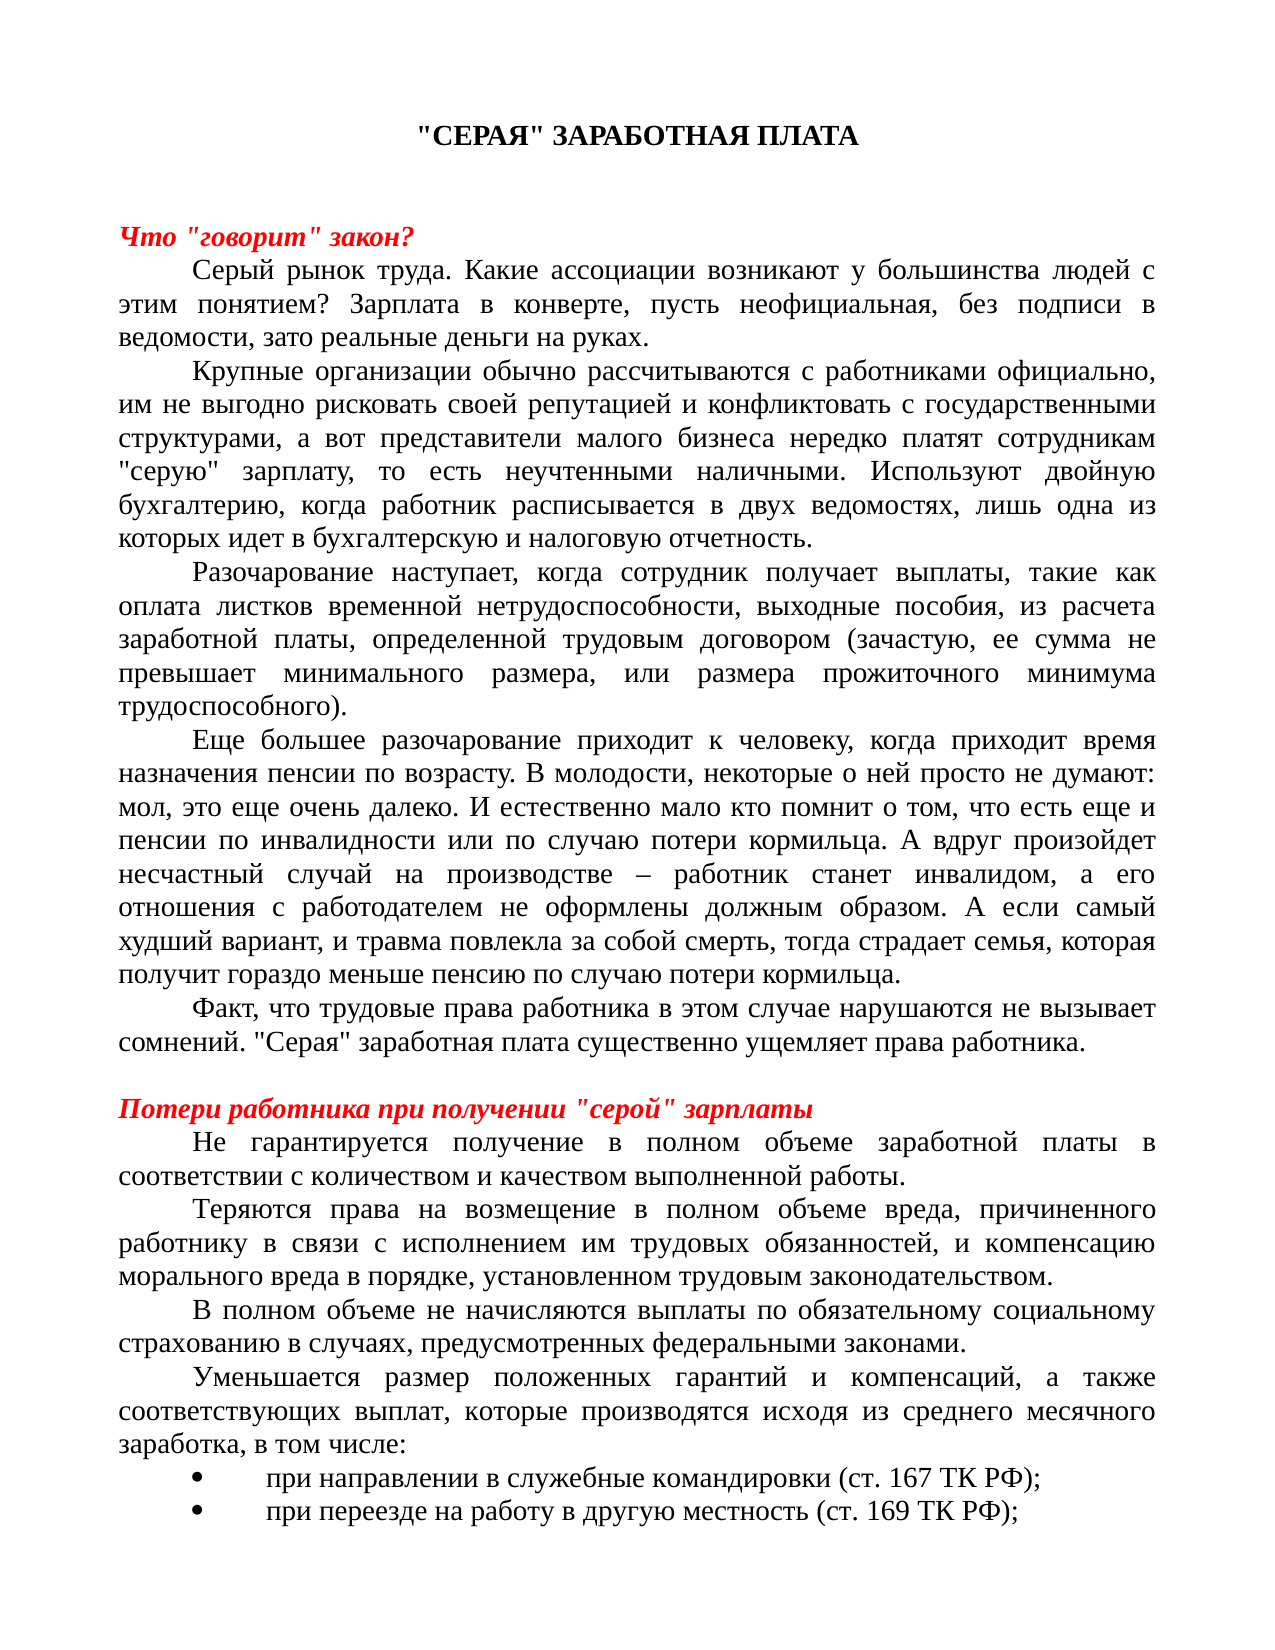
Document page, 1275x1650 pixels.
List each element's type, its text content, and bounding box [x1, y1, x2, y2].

text В полном объеме не начисляются выплаты по обязательному социальному страхованию в случаях, предусмотренных федеральными законами. [118, 1292, 1157, 1359]
text Серый рынок труда. Какие ассоциации возникают у большинства людей с этим понятием? Зарплата в конверте, пусть неофициальная, без подписи в ведомости, зато реальные деньги на руках. [118, 252, 1157, 353]
text Теряются права на возмещение в полном объеме вреда, причиненного работнику в связи с исполнением им трудовых обязанностей, и компенсацию морального вреда в порядке, установленном трудовым законодательством. [118, 1191, 1157, 1292]
text Не гарантируется получение в полном объеме заработной платы в соответствии с количеством и качеством выполненной работы. [118, 1124, 1157, 1191]
text Разочарование наступает, когда сотрудник получает выплаты, такие как оплата листков временной нетрудоспособности, выходные пособия, из расчета заработной платы, определенной трудовым договором (зачастую, ее сумма не превышает минимального размера, или размера прожиточного минимума трудоспособного). [118, 554, 1157, 722]
text Еще большее разочарование приходит к человеку, когда приходит время назначения пенсии по возрасту. В молодости, некоторые о ней просто не думают: мол, это еще очень далеко. И естественно мало кто помнит о том, что есть еще и пенсии по инвалидности или по случаю потери кормильца. А вдруг произойдет несчастный случай на производстве – работник станет инвалидом, а его отношения с работодателем не оформлены должным образом. А если самый худший вариант, и травма повлекла за собой смерть, тогда страдает семья, которая получит гораздо меньше пенсию по случаю потери кормильца. [118, 722, 1157, 990]
text Потери работника при получении "серой" зарплаты [118, 1091, 1157, 1124]
text Крупные организации обычно рассчитываются с работниками официально, им не выгодно рисковать своей репутацией и конфликтовать с государственными структурами, а вот представители малого бизнеса нередко платят сотрудникам "серую" зарплату, то есть неучтенными наличными. Используют двойную бухгалтерию, когда работник расписывается в двух ведомостях, лишь одна из которых идет в бухгалтерскую и налоговую отчетность. [118, 353, 1157, 554]
list при переезде на работу в другую местность (ст. 169 ТК РФ); [118, 1493, 1157, 1527]
text Уменьшается размер положенных гарантий и компенсаций, а также соответствующих выплат, которые производятся исходя из среднего месячного заработка, в том числе: [118, 1359, 1157, 1460]
text Факт, что трудовые права работника в этом случае нарушаются не вызывает сомнений. "Серая" заработная плата существенно ущемляет права работника. [118, 990, 1157, 1057]
text Что "говорит" закон? [118, 219, 1157, 252]
text "СЕРАЯ" ЗАРАБОТНАЯ ПЛАТА [118, 118, 1157, 152]
list при направлении в служебные командировки (ст. 167 ТК РФ); [118, 1460, 1157, 1493]
